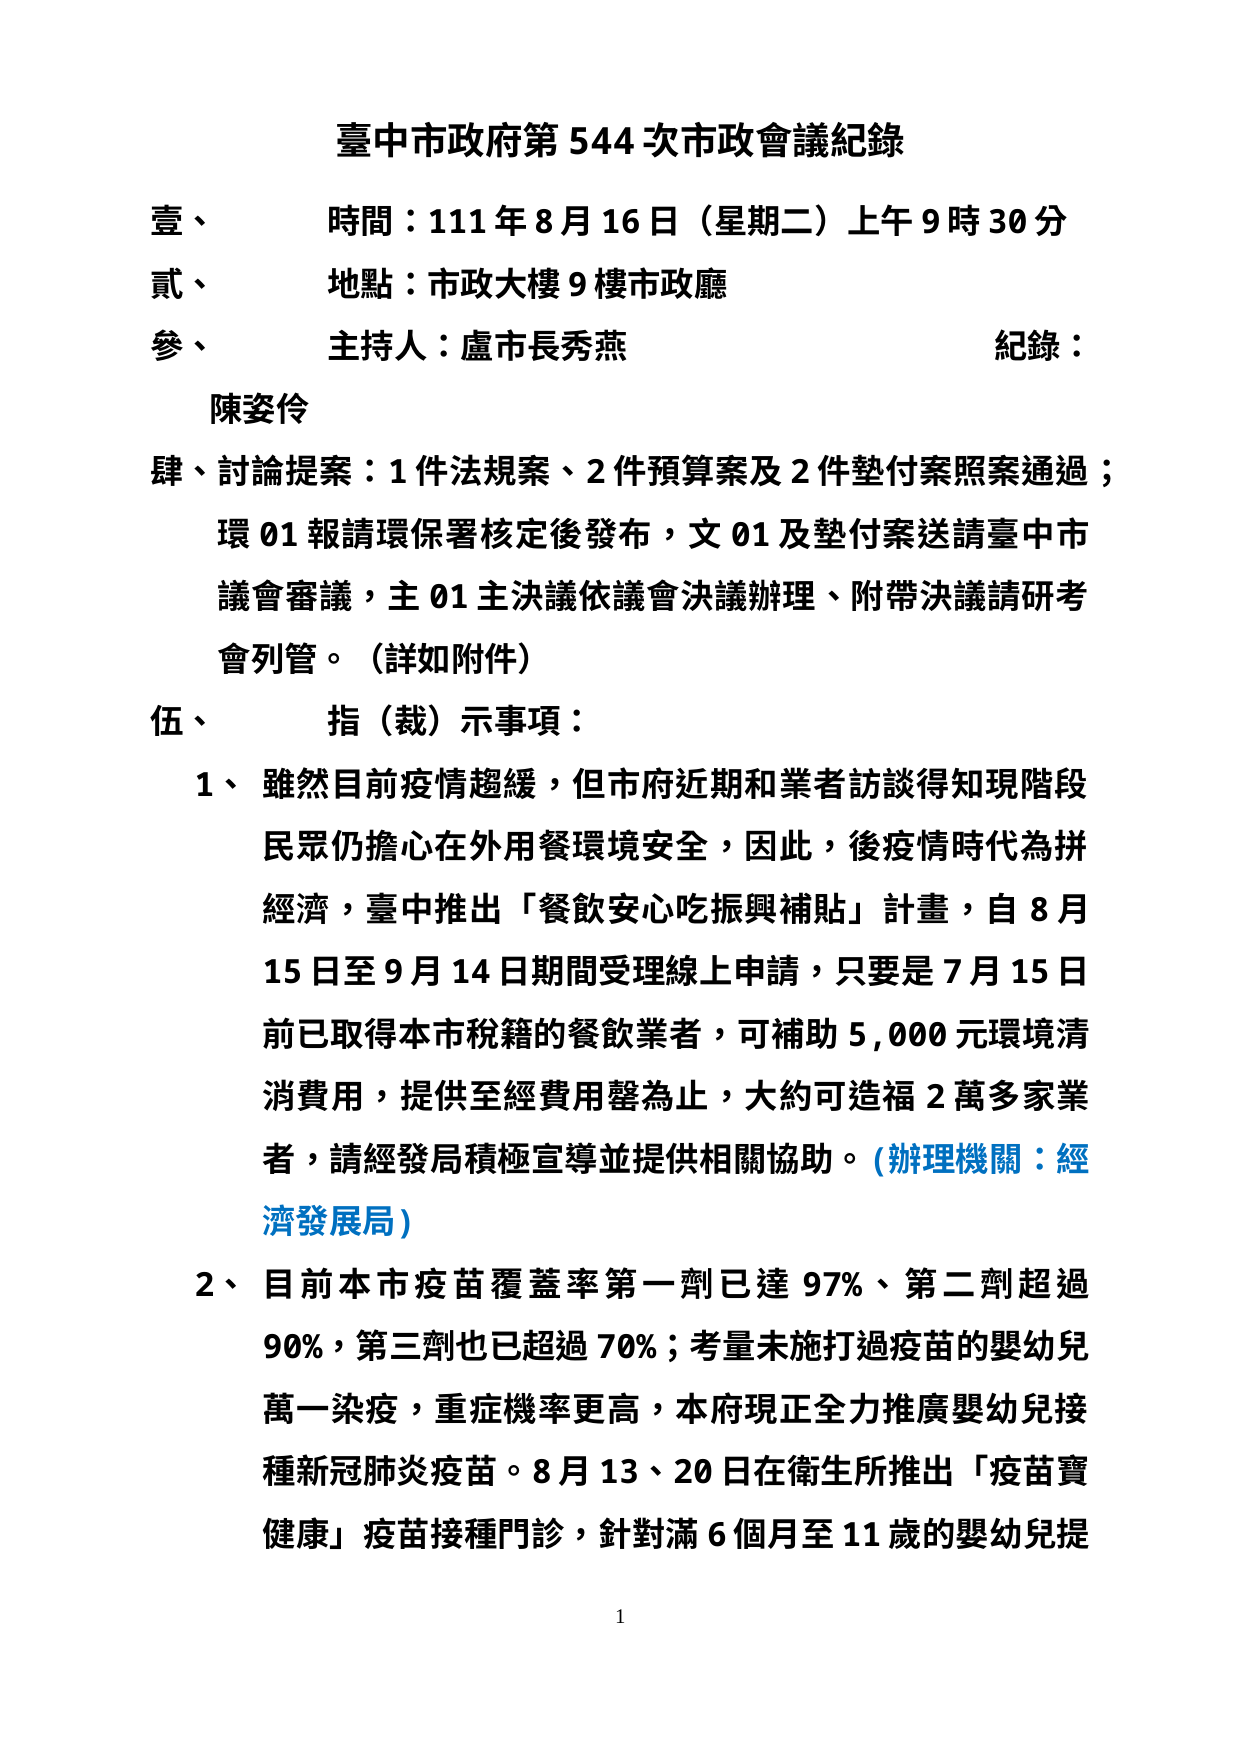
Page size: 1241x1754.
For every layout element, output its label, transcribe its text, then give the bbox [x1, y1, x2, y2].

list 主持人：盧市長秀燕 紀錄：陳姿伶 [150, 302, 1090, 427]
list 討論提案：1件法規案、2件預算案及2件墊付案照案通過；環01報請環保署核定後發布，文01及墊付案送請臺中市議會審議，主01主決議依議會決議辦理、附帶決議請研考會列管。（詳如附件） [150, 427, 1090, 677]
list 指（裁）示事項： [150, 677, 1090, 740]
list 目前本市疫苗覆蓋率第一劑已達97%、第二劑超過90%，第三劑也已超過70%；考量未施打過疫苗的嬰幼兒萬一染疫，重症機率更高，本府現正全力推廣嬰幼兒接種新冠肺炎疫苗。8月13、20日在衛生所推出「疫苗寶健康」疫苗接種門診，針對滿6個月至11歲的嬰幼兒提供幼兒Moderna、兒童Moderna及兒童BNT等接種服務。此外，本市也有250家醫療院所可提供幼兒Moderna、268家醫療院所可提供兒童BNT，呼籲家裡有6個月至11歲幼童儘速接種疫苗，一起守護幼童健康。另外，本週將有127萬劑兒童BNT疫苗到貨，市府將配合中央配撥疫苗的時間進行施打，請相關機關妥為規劃。(辦理機關：衛生局) [194, 1240, 1090, 1552]
text 臺中市政府第544次市政會議紀錄 [150, 96, 1090, 159]
list 雖然目前疫情趨緩，但市府近期和業者訪談得知現階段民眾仍擔心在外用餐環境安全，因此，後疫情時代為拼經濟，臺中推出「餐飲安心吃振興補貼」計畫，自8月15日至9月14日期間受理線上申請，只要是7月15日前已取得本市稅籍的餐飲業者，可補助5,000元環境清消費用，提供至經費用罄為止，大約可造福2萬多家業者，請經發局積極宣導並提供相關協助。(辦理機關：經濟發展局) [194, 740, 1090, 1240]
list 時間：111年8月16日（星期二）上午9時30分 [150, 177, 1090, 240]
list 地點：市政大樓9樓市政廳 [150, 240, 1090, 302]
